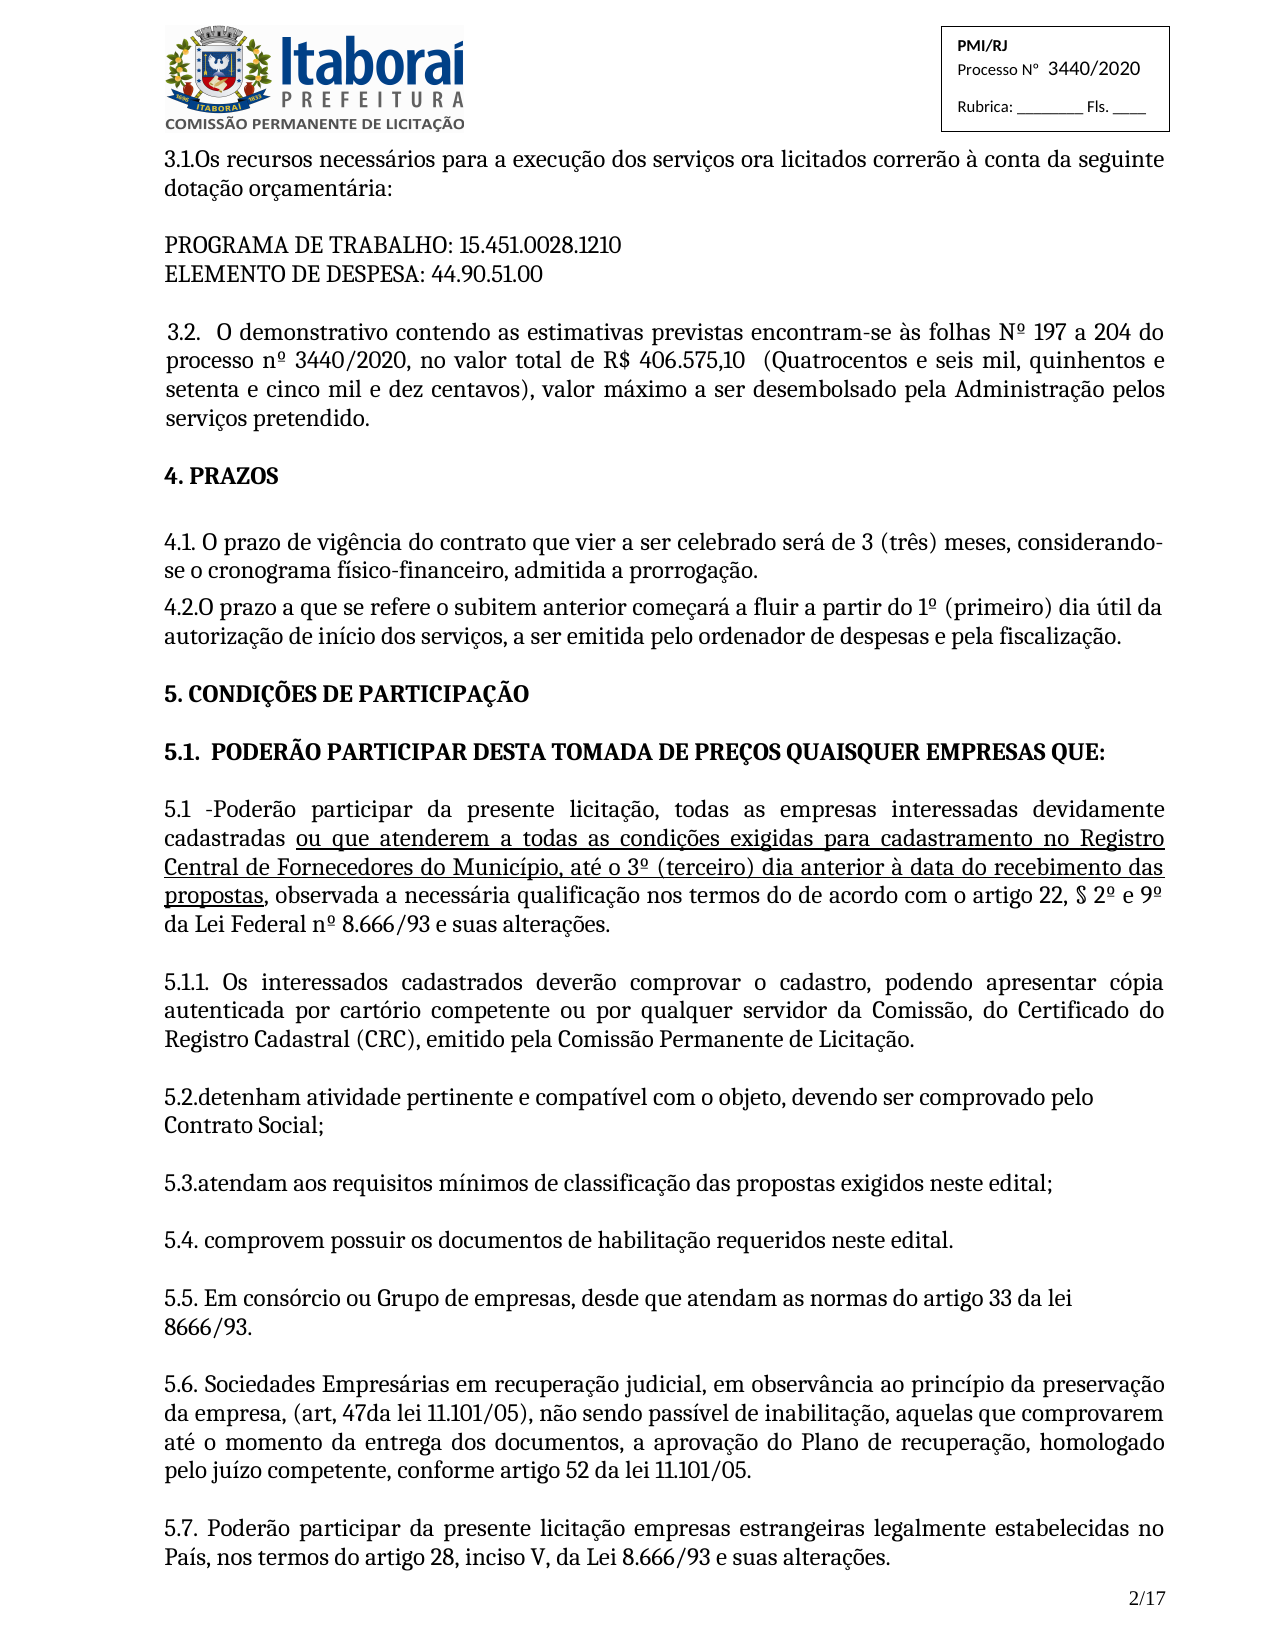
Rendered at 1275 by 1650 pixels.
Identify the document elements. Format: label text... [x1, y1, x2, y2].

text 5.5. Em consórcio ou Grupo de empresas, desde que atendam as normas do artigo 33 da lei 8666/93. [164, 1284, 1166, 1341]
subtitle 3.2. O demonstrativo contendo as estimativas previstas encontram-se às folhas Nº 197 a 204 do processo nº 3440/2020, no valor total de R$ 406.575,10 (Quatrocentos e seis mil, quinhentos e setenta e cinco mil e dez centavos), valor máximo a ser desembolsado pela Administração pelos serviços pretendido. [166, 318, 1166, 433]
text 4.2.O prazo a que se refere o subitem anterior começará a fluir a partir do 1º (primeiro) dia útil da autorização de início dos serviços, a ser emitida pelo ordenador de despesas e pela fiscalização. [164, 593, 1166, 651]
text 5.3.atendam aos requisitos mínimos de classificação das propostas exigidos neste edital; [164, 1169, 1166, 1197]
text PROGRAMA DE TRABALHO: 15.451.0028.1210 [164, 231, 1166, 260]
text 5.1.1. Os interessados cadastrados deverão comprovar o cadastro, podendo apresentar cópia autenticada por cartório competente ou por qualquer servidor da Comissão, do Certificado do Registro Cadastral (CRC), emitido pela Comissão Permanente de Licitação. [164, 967, 1166, 1054]
text 4. PRAZOS [164, 462, 1166, 490]
picture [165, 25, 464, 133]
text ELEMENTO DE DESPESA: 44.90.51.00 [164, 260, 1166, 289]
text 5.7. Poderão participar da presente licitação empresas estrangeiras legalmente estabelecidas no País, nos termos do artigo 28, inciso V, da Lei 8.666/93 e suas alterações. [164, 1514, 1166, 1571]
text 5.2.detenham atividade pertinente e compatível com o objeto, devendo ser comprovado pelo Contrato Social; [164, 1082, 1166, 1140]
text 5.1 -Poderão participar da presente licitação, todas as empresas interessadas devidamente cadastradas ou que atenderem a todas as condições exigidas para cadastramento no Registro Central de Fornecedores do Município, até o 3º (terceiro) dia anterior à data do recebimento das propostas, observada a necessária qualificação nos termos do de acordo com o artigo 22, § 2º e 9º da Lei Federal nº 8.666/93 e suas alterações. [164, 795, 1166, 939]
text 5.4. comprovem possuir os documentos de habilitação requeridos neste edital. [164, 1226, 1166, 1255]
text 5.6. Sociedades Empresárias em recuperação judicial, em observância ao princípio da preservação da empresa, (art, 47da lei 11.101/05), não sendo passível de inabilitação, aquelas que comprovarem até o momento da entrega dos documentos, a aprovação do Plano de recuperação, homologado pelo juízo competente, conforme artigo 52 da lei 11.101/05. [164, 1370, 1166, 1485]
text 5.1. PODERÃO PARTICIPAR DESTA TOMADA DE PREÇOS QUAISQUER EMPRESAS QUE: [164, 737, 1166, 766]
text 5. CONDIÇÕES DE PARTICIPAÇÃO [164, 680, 1151, 708]
text 3.1.Os recursos necessários para a execução dos serviços ora licitados correrão à conta da seguinte dotação orçamentária: [164, 145, 1166, 203]
text 4.1. O prazo de vigência do contrato que vier a ser celebrado será de 3 (três) meses, considerando-se o cronograma físico-financeiro, admitida a prorrogação. [164, 527, 1166, 585]
